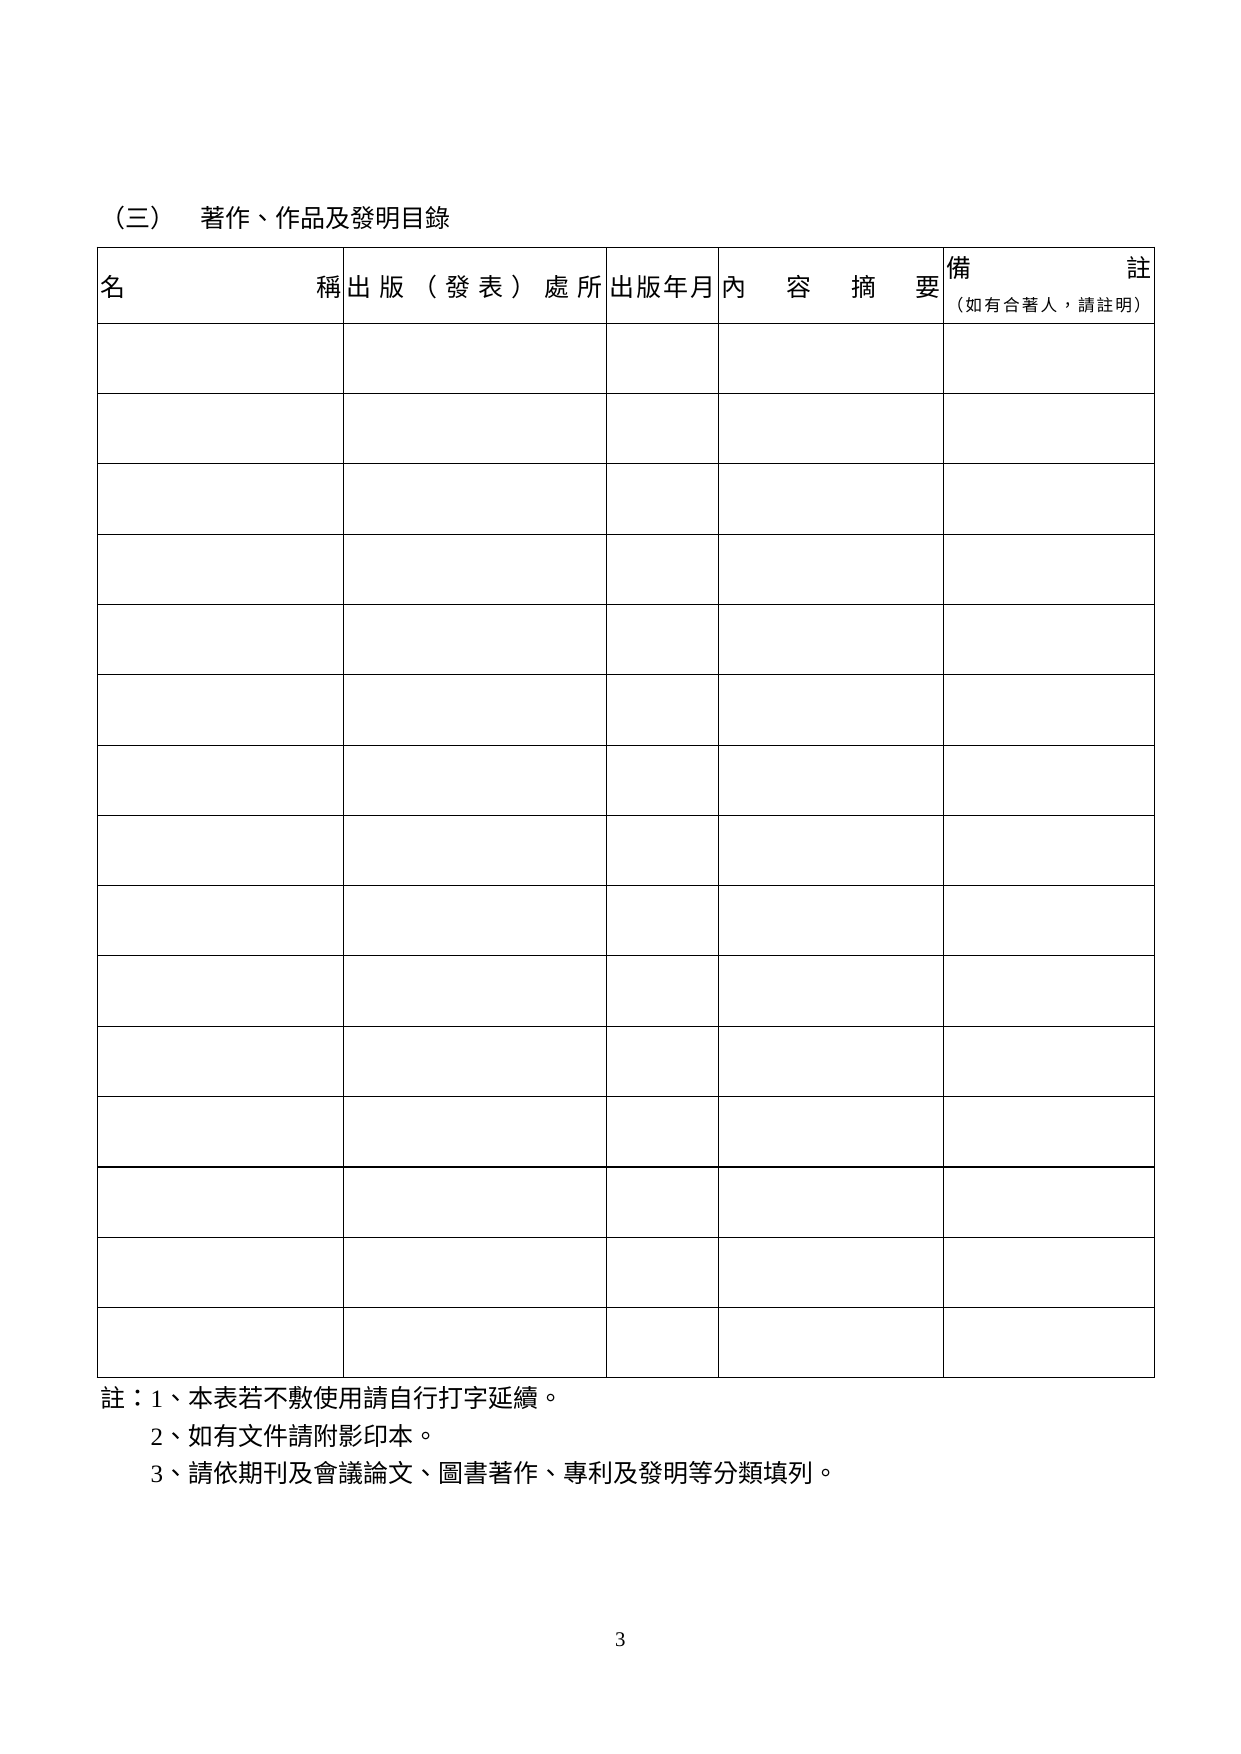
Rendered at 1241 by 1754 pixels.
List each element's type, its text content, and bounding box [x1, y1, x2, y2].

table_cell [98, 1097, 343, 1166]
table_cell [944, 1308, 1154, 1377]
table_cell [607, 464, 718, 533]
table_cell [944, 675, 1154, 744]
table_cell [98, 1308, 343, 1377]
text 2、如有文件請附影印本。 [100, 1416, 1140, 1453]
table_cell [944, 605, 1154, 674]
table_cell [944, 956, 1154, 1026]
table_cell [607, 1168, 718, 1237]
table_cell [607, 675, 718, 744]
table_header 出版（發表）處所 [344, 248, 606, 323]
table_cell [607, 1097, 718, 1166]
table_cell [719, 746, 943, 815]
table_cell [344, 746, 606, 815]
table_cell [719, 464, 943, 533]
table_cell [98, 1027, 343, 1096]
table_cell [344, 1308, 606, 1377]
table_header 出版年月 [607, 248, 718, 323]
table_cell [344, 675, 606, 744]
table_header 備 註 （如有合著人，請註明） [944, 248, 1154, 323]
text 3、請依期刊及會議論文、圖書著作、專利及發明等分類填列。 [100, 1453, 1140, 1491]
table_cell [944, 464, 1154, 533]
table_header 名稱 [98, 248, 343, 323]
table_cell [607, 956, 718, 1026]
table_cell [344, 816, 606, 885]
text 註：1、本表若不敷使用請自行打字延續。 [100, 1378, 1140, 1416]
table_cell [98, 886, 343, 955]
table_cell [719, 605, 943, 674]
table_cell [344, 1027, 606, 1096]
table_cell [607, 535, 718, 604]
table_cell [719, 324, 943, 393]
table_cell [944, 816, 1154, 885]
table_cell [944, 535, 1154, 604]
table_cell [607, 324, 718, 393]
table_cell [344, 1238, 606, 1307]
table_cell [944, 886, 1154, 955]
table_cell [719, 816, 943, 885]
table_cell [98, 394, 343, 463]
table_cell [344, 886, 606, 955]
table_cell [607, 1238, 718, 1307]
table_cell [344, 1168, 606, 1237]
table_cell [607, 1308, 718, 1377]
table_cell [719, 956, 943, 1026]
table_cell [98, 816, 343, 885]
table_cell [607, 605, 718, 674]
table_cell [719, 535, 943, 604]
table_cell [944, 1027, 1154, 1096]
table_cell [944, 1097, 1154, 1166]
table_cell [344, 324, 606, 393]
table_cell [98, 746, 343, 815]
table_cell [98, 956, 343, 1026]
table_cell [719, 1027, 943, 1096]
table_cell [944, 1238, 1154, 1307]
table_cell [607, 394, 718, 463]
table_cell [98, 605, 343, 674]
table_cell [944, 746, 1154, 815]
table_cell [607, 1027, 718, 1096]
table_cell [719, 1168, 943, 1237]
table_cell [98, 464, 343, 533]
table_cell [98, 1238, 343, 1307]
table_cell [607, 746, 718, 815]
table_cell [344, 605, 606, 674]
table_cell [944, 394, 1154, 463]
table_cell [719, 1238, 943, 1307]
table_cell [944, 1168, 1154, 1237]
list 著作、作品及發明目錄 [100, 198, 1140, 235]
table_cell [98, 1168, 343, 1237]
table_cell [607, 816, 718, 885]
table_cell [98, 324, 343, 393]
table_cell [719, 886, 943, 955]
table_cell [344, 956, 606, 1026]
table_cell [719, 1308, 943, 1377]
table_cell [719, 394, 943, 463]
table_cell [944, 324, 1154, 393]
table_cell [719, 675, 943, 744]
table_header 內容摘要 [719, 248, 943, 323]
table_cell [98, 535, 343, 604]
table_cell [344, 535, 606, 604]
table_cell [344, 1097, 606, 1166]
table_cell [98, 675, 343, 744]
table_cell [344, 394, 606, 463]
table_cell [607, 886, 718, 955]
table_cell [719, 1097, 943, 1166]
table_cell [344, 464, 606, 533]
